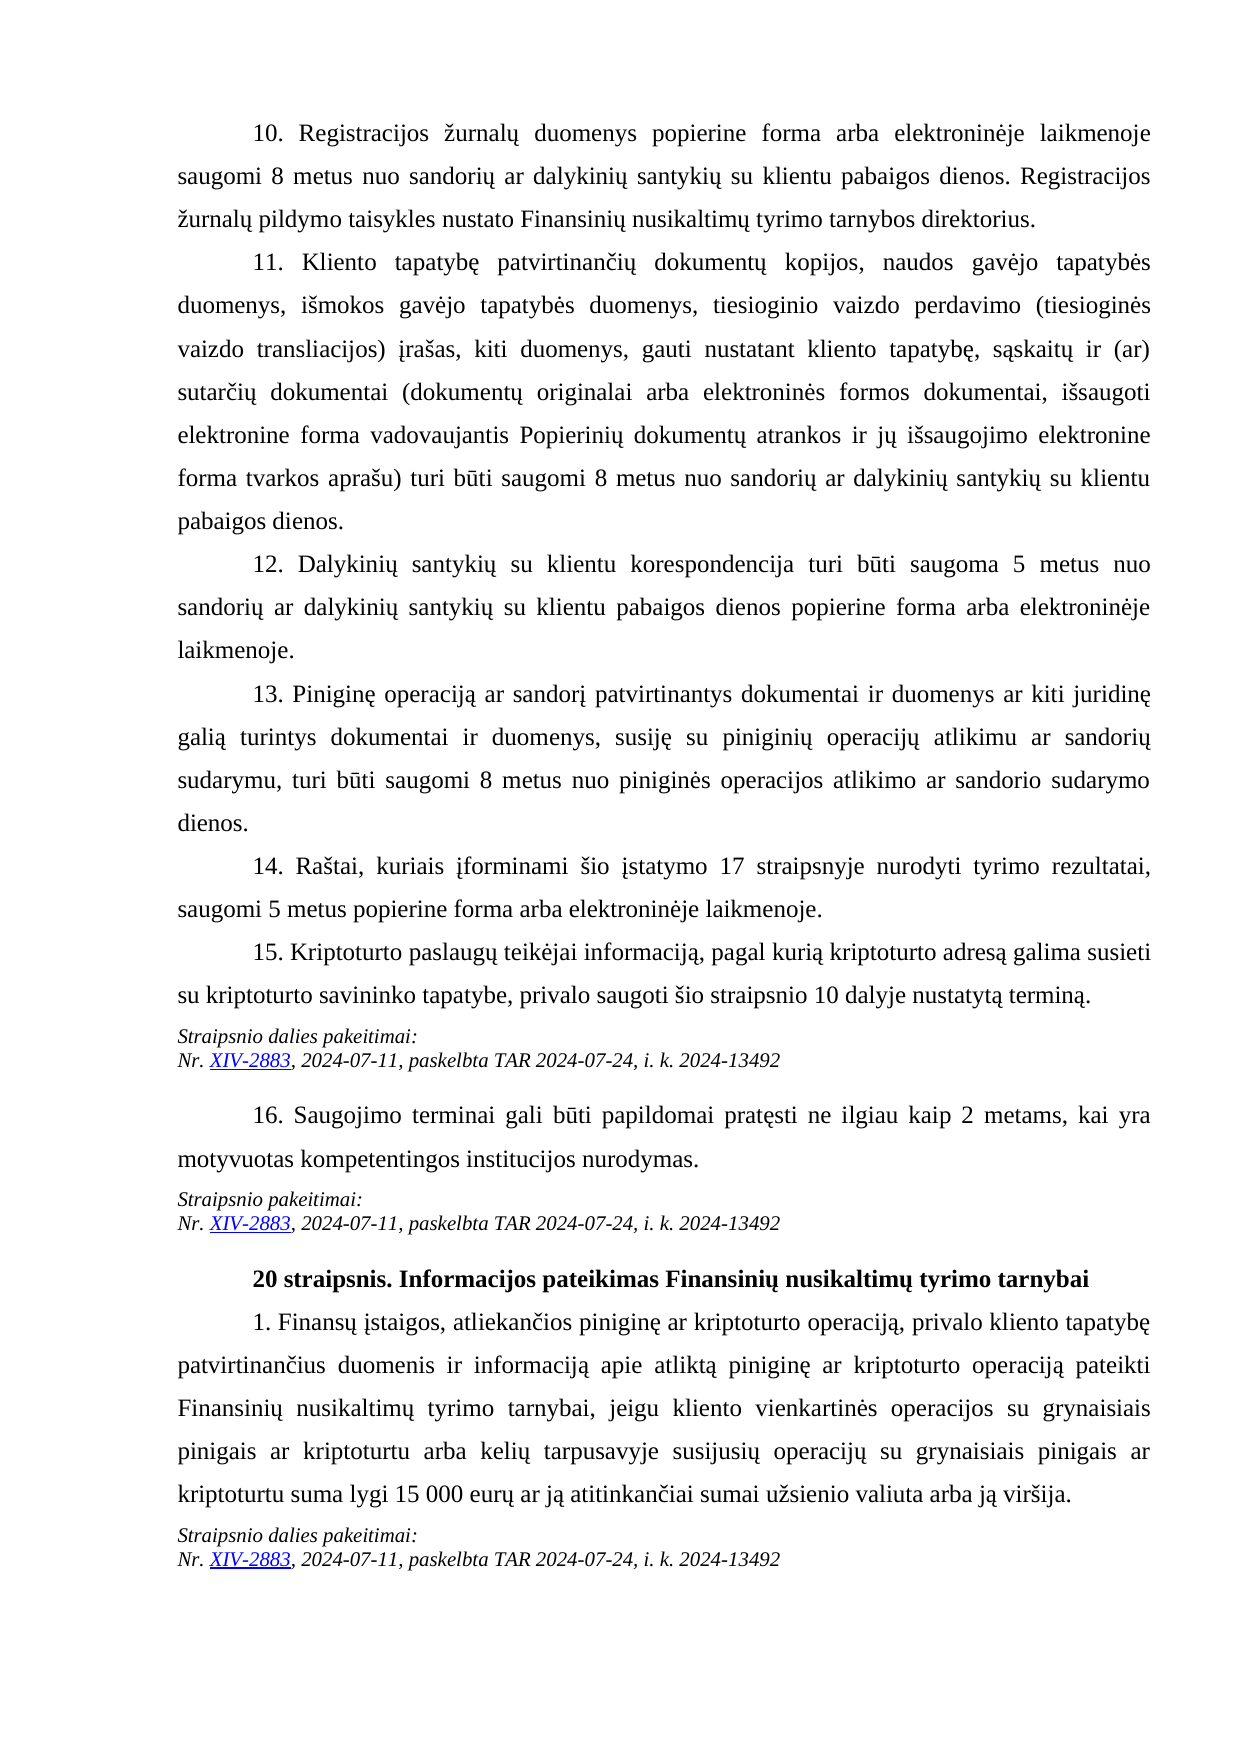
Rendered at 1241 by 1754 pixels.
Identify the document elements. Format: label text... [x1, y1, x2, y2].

text 10. Registracijos žurnalų duomenys popierine forma arba elektroninėje laikmenoje saugomi 8 metus nuo sandorių ar dalykinių santykių su klientu pabaigos dienos. Registracijos žurnalų pildymo taisykles nustato Finansinių nusikaltimų tyrimo tarnybos direktorius. [177, 118, 1152, 233]
text 12. Dalykinių santykių su klientu korespondencija turi būti saugoma 5 metus nuo sandorių ar dalykinių santykių su klientu pabaigos dienos popierine forma arba elektroninėje laikmenoje. [177, 549, 1152, 664]
text 16. Saugojimo terminai gali būti papildomai pratęsti ne ilgiau kaip 2 metams, kai yra motyvuotas kompetentingos institucijos nurodymas. [177, 1101, 1152, 1172]
text Straipsnio pakeitimai: [177, 1187, 1152, 1211]
text 11. Kliento tapatybę patvirtinančių dokumentų kopijos, naudos gavėjo tapatybės duomenys, išmokos gavėjo tapatybės duomenys, tiesioginio vaizdo perdavimo (tiesioginės vaizdo transliacijos) įrašas, kiti duomenys, gauti nustatant kliento tapatybę, sąskaitų ir (ar) sutarčių dokumentai (dokumentų originalai arba elektroninės formos dokumentai, išsaugoti elektronine forma vadovaujantis Popierinių dokumentų atrankos ir jų išsaugojimo elektronine forma tvarkos aprašu) turi būti saugomi 8 metus nuo sandorių ar dalykinių santykių su klientu pabaigos dienos. [177, 247, 1152, 535]
text 1. Finansų įstaigos, atliekančios piniginę ar kriptoturto operaciją, privalo kliento tapatybę patvirtinančius duomenis ir informaciją apie atliktą piniginę ar kriptoturto operaciją pateikti Finansinių nusikaltimų tyrimo tarnybai, jeigu kliento vienkartinės operacijos su grynaisiais pinigais ar kriptoturtu arba kelių tarpusavyje susijusių operacijų su grynaisiais pinigais ar kriptoturtu suma lygi 15 000 eurų ar ją atitinkančiai sumai užsienio valiuta arba ją viršija. [177, 1307, 1152, 1508]
text Nr. XIV-2883, 2024-07-11, paskelbta TAR 2024-07-24, i. k. 2024-13492 [177, 1547, 1152, 1571]
text 14. Raštai, kuriais įforminami šio įstatymo 17 straipsnyje nurodyti tyrimo rezultatai, saugomi 5 metus popierine forma arba elektroninėje laikmenoje. [177, 851, 1152, 923]
text Straipsnio dalies pakeitimai: [177, 1024, 1152, 1048]
text 20 straipsnis. Informacijos pateikimas Finansinių nusikaltimų tyrimo tarnybai [177, 1264, 1152, 1292]
text Nr. XIV-2883, 2024-07-11, paskelbta TAR 2024-07-24, i. k. 2024-13492 [177, 1211, 1152, 1235]
text Straipsnio dalies pakeitimai: [177, 1522, 1152, 1547]
text 15. Kriptoturto paslaugų teikėjai informaciją, pagal kurią kriptoturto adresą galima susieti su kriptoturto savininko tapatybe, privalo saugoti šio straipsnio 10 dalyje nustatytą terminą. [177, 937, 1152, 1009]
text 13. Piniginę operaciją ar sandorį patvirtinantys dokumentai ir duomenys ar kiti juridinę galią turintys dokumentai ir duomenys, susiję su piniginių operacijų atlikimu ar sandorių sudarymu, turi būti saugomi 8 metus nuo piniginės operacijos atlikimo ar sandorio sudarymo dienos. [177, 679, 1152, 837]
text Nr. XIV-2883, 2024-07-11, paskelbta TAR 2024-07-24, i. k. 2024-13492 [177, 1048, 1152, 1072]
